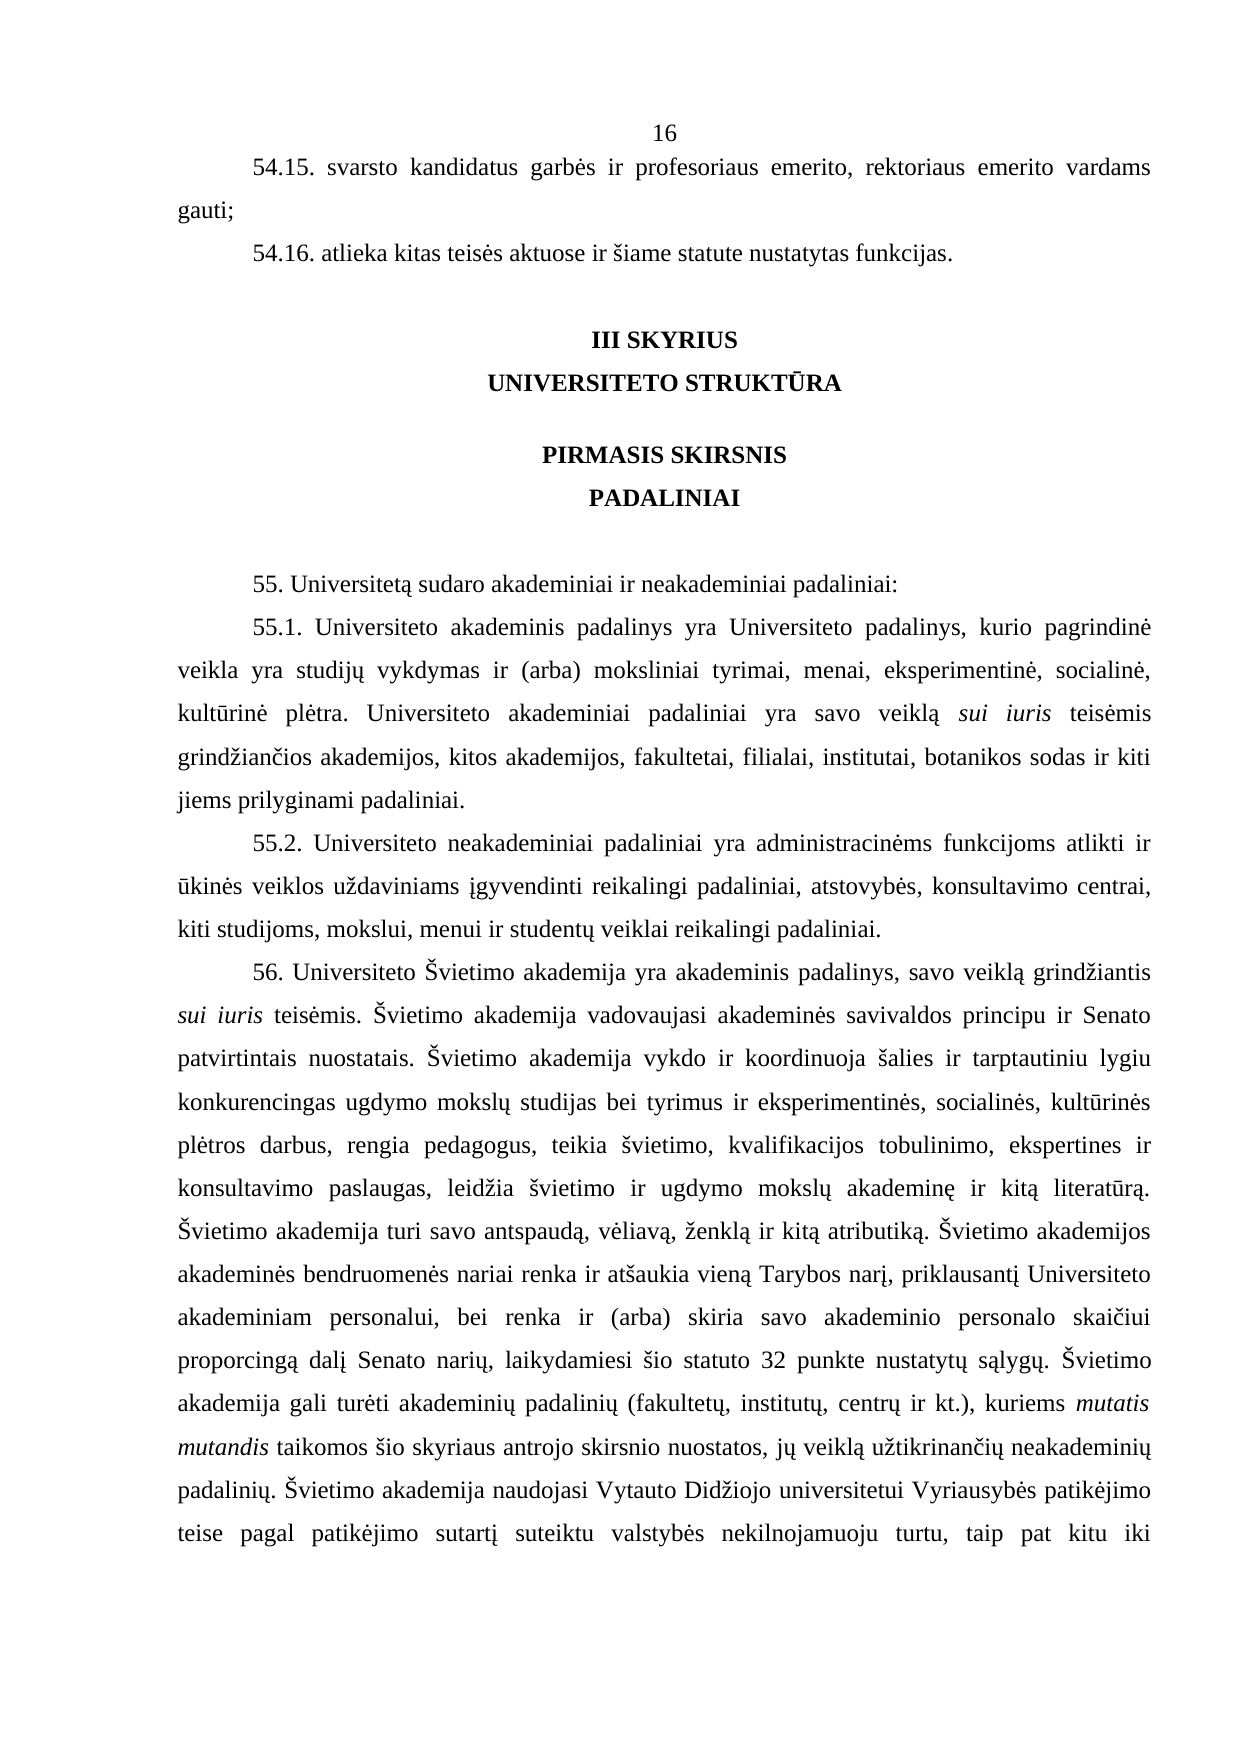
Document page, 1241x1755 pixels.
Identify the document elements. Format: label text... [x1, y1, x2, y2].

text 54.16. atlieka kitas teisės aktuose ir šiame statute nustatytas funkcijas. [177, 238, 1152, 267]
text 55.1. Universiteto akademinis padalinys yra Universiteto padalinys, kurio pagrindinė veikla yra studijų vykdymas ir (arba) moksliniai tyrimai, menai, eksperimentinė, socialinė, kultūrinė plėtra. Universiteto akademiniai padaliniai yra savo veiklą sui iuris teisėmis grindžiančios akademijos, kitos akademijos, fakultetai, filialai, institutai, botanikos sodas ir kiti jiems prilyginami padaliniai. [177, 612, 1152, 813]
text 55. Universitetą sudaro akademiniai ir neakademiniai padaliniai: [177, 569, 1152, 598]
text UNIVERSITETO STRUKTŪRA [177, 368, 1152, 397]
text 55.2. Universiteto neakademiniai padaliniai yra administracinėms funkcijoms atlikti ir ūkinės veiklos uždaviniams įgyvendinti reikalingi padaliniai, atstovybės, konsultavimo centrai, kiti studijoms, mokslui, menui ir studentų veiklai reikalingi padaliniai. [177, 828, 1152, 943]
text III SKYRIUS [177, 325, 1152, 353]
text 54.15. svarsto kandidatus garbės ir profesoriaus emerito, rektoriaus emerito vardams gauti; [177, 152, 1152, 224]
text PIRMASIS skirsnis [177, 440, 1152, 468]
text 56. Universiteto Švietimo akademija yra akademinis padalinys, savo veiklą grindžiantis sui iuris teisėmis. Švietimo akademija vadovaujasi akademinės savivaldos principu ir Senato patvirtintais nuostatais. Švietimo akademija vykdo ir koordinuoja šalies ir tarptautiniu lygiu konkurencingas ugdymo mokslų studijas bei tyrimus ir eksperimentinės, socialinės, kultūrinės plėtros darbus, rengia pedagogus, teikia švietimo, kvalifikacijos tobulinimo, ekspertines ir konsultavimo paslaugas, leidžia švietimo ir ugdymo mokslų akademinę ir kitą literatūrą. Švietimo akademija turi savo antspaudą, vėliavą, ženklą ir kitą atributiką. Švietimo akademijos akademinės bendruomenės nariai renka ir atšaukia vieną Tarybos narį, priklausantį Universiteto akademiniam personalui, bei renka ir (arba) skiria savo akademinio personalo skaičiui proporcingą dalį Senato narių, laikydamiesi šio statuto 32 punkte nustatytų sąlygų. Švietimo akademija gali turėti akademinių padalinių (fakultetų, institutų, centrų ir kt.), kuriems mutatis mutandis taikomos šio skyriaus antrojo skirsnio nuostatos, jų veiklą užtikrinančių neakademinių padalinių. Švietimo akademija naudojasi Vytauto Didžiojo universitetui Vyriausybės patikėjimo teise pagal patikėjimo sutartį suteiktu valstybės nekilnojamuoju turtu, taip pat kitu iki [177, 957, 1152, 1547]
text PADALINIAI [177, 483, 1152, 512]
